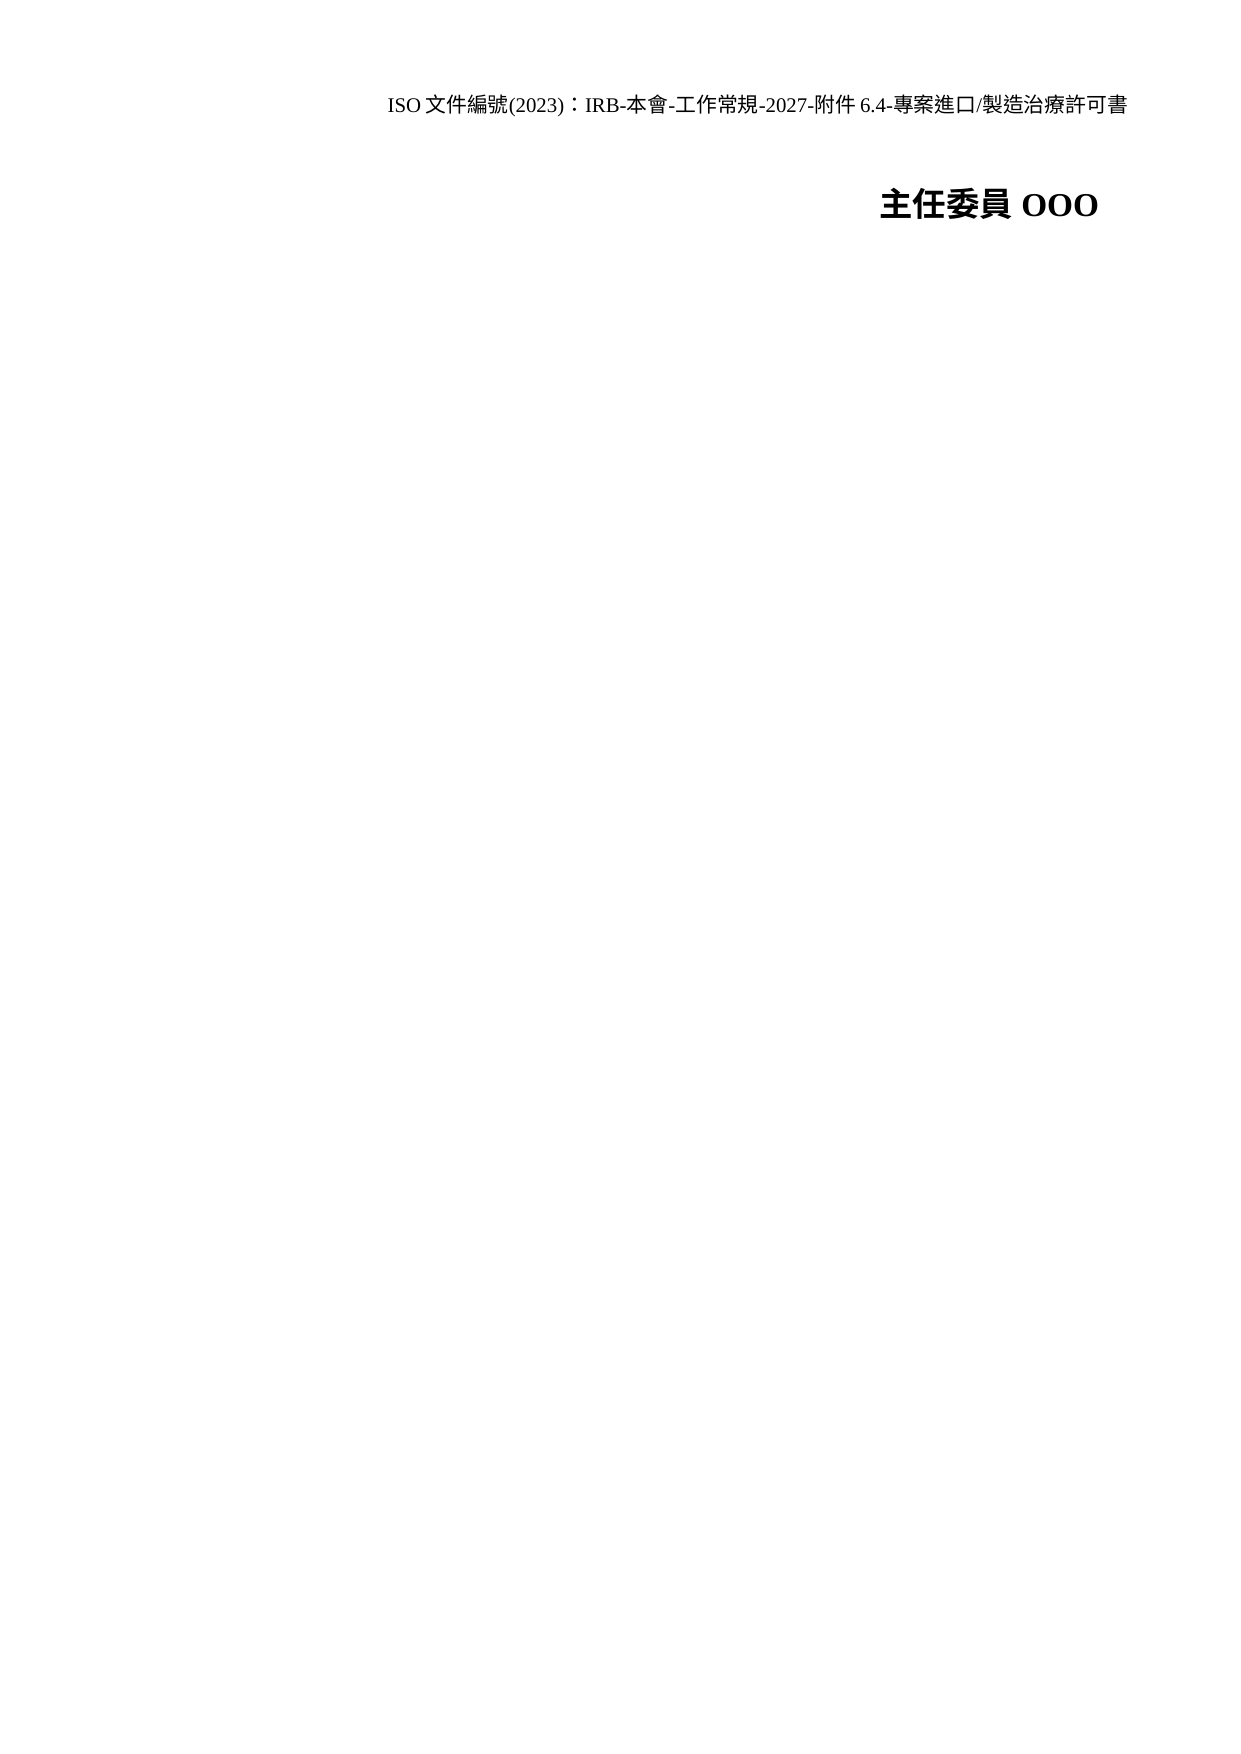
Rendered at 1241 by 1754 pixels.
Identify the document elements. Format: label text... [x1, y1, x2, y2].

text 主任委員 OOO [112, 163, 1099, 242]
